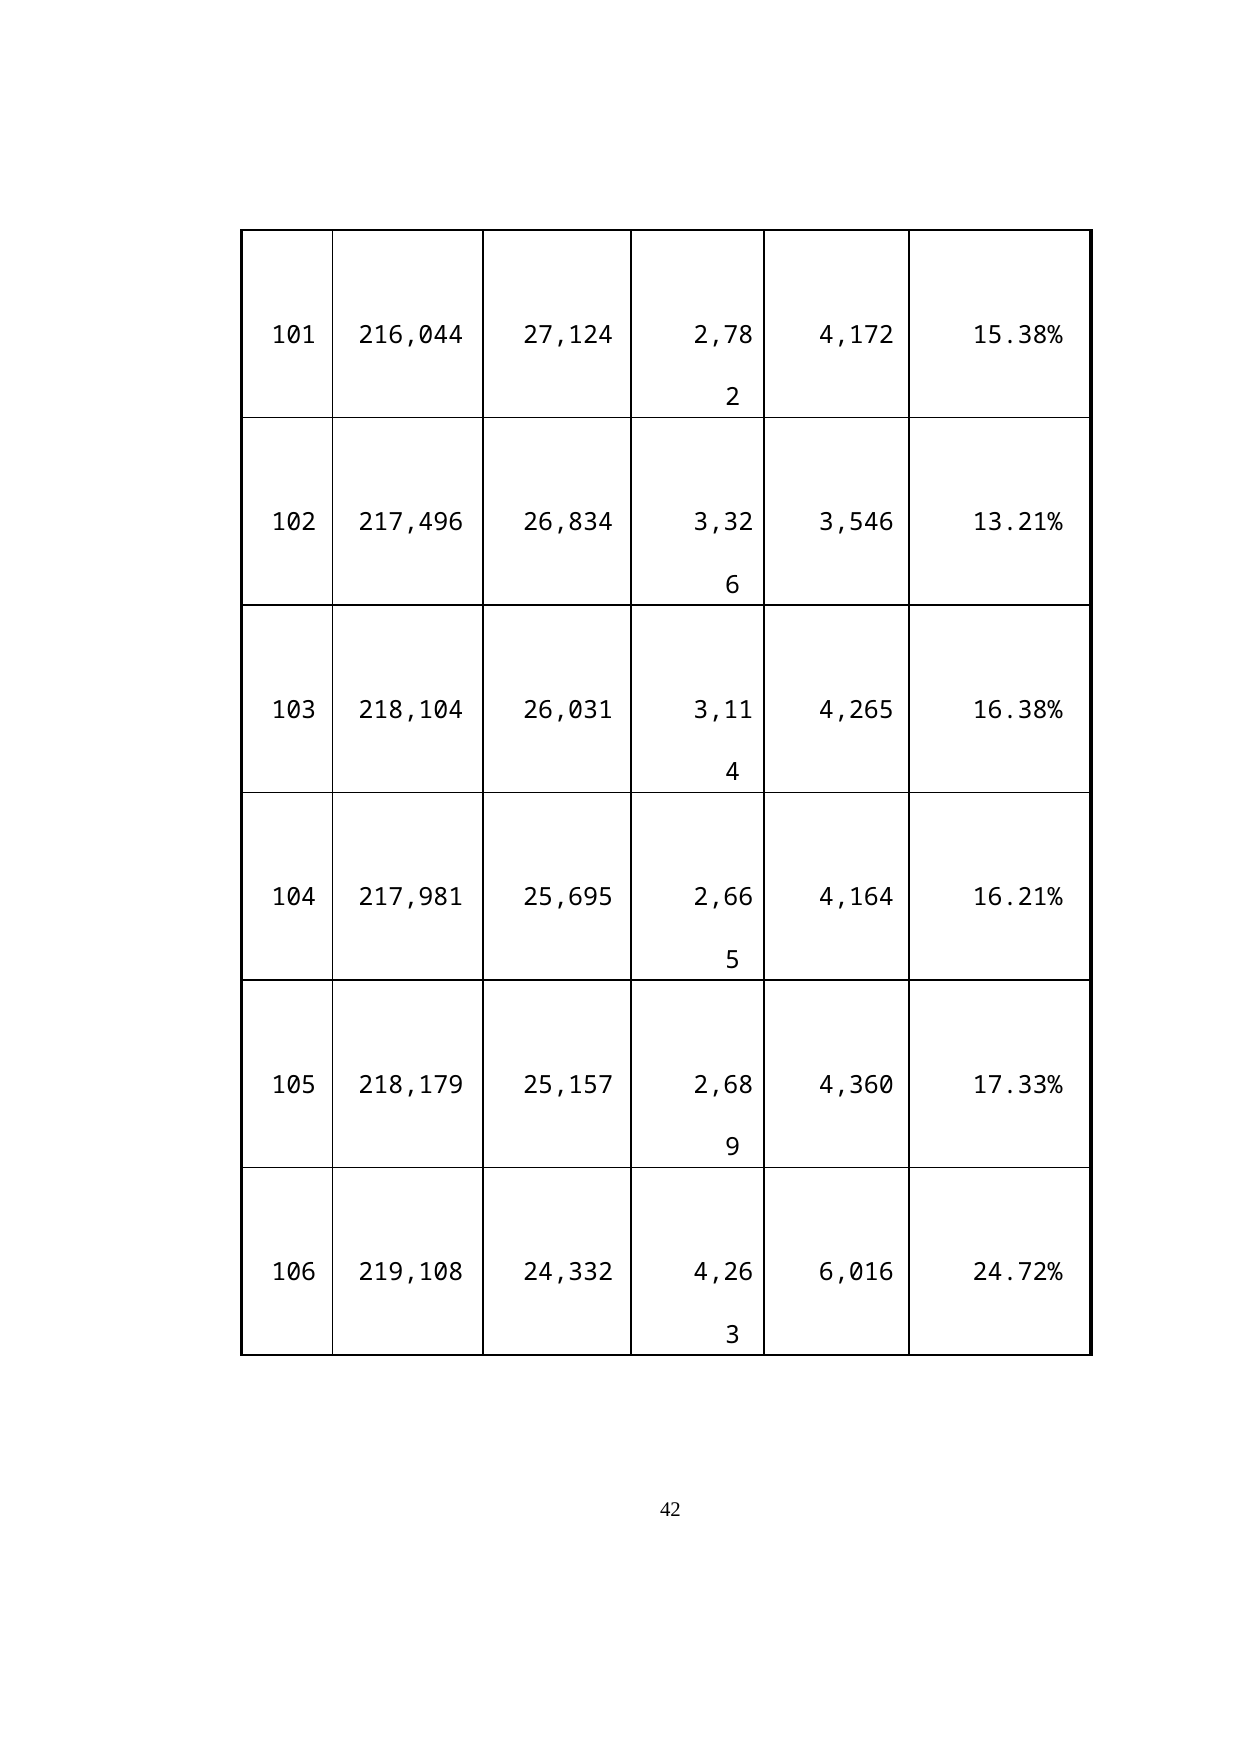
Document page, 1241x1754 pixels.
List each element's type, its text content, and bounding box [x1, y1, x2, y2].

table_cell 218,104 [333, 606, 482, 792]
table_cell 26,031 [484, 606, 630, 792]
table_cell 24.72% [910, 1168, 1089, 1354]
table_cell 2,689 [632, 981, 763, 1167]
table_cell 102 [243, 418, 332, 604]
table_cell 16.38% [910, 606, 1089, 792]
table_cell 3,326 [632, 418, 763, 604]
table_cell 2,665 [632, 793, 763, 979]
table_cell 16.21% [910, 793, 1089, 979]
table_cell 218,179 [333, 981, 482, 1167]
table_cell 4,263 [632, 1168, 763, 1354]
table_cell 217,496 [333, 418, 482, 604]
table_cell 4,265 [765, 606, 908, 792]
table_cell 24,332 [484, 1168, 630, 1354]
table_cell 104 [243, 793, 332, 979]
table_cell 6,016 [765, 1168, 908, 1354]
table_cell 217,981 [333, 793, 482, 979]
table_cell 27,124 [484, 231, 630, 417]
table_cell 4,172 [765, 231, 908, 417]
table_cell 101 [243, 231, 332, 417]
table_cell 106 [243, 1168, 332, 1354]
table_cell 3,546 [765, 418, 908, 604]
table_cell 3,114 [632, 606, 763, 792]
table_cell 15.38% [910, 231, 1089, 417]
table_cell 216,044 [333, 231, 482, 417]
table_cell 103 [243, 606, 332, 792]
table_cell 4,164 [765, 793, 908, 979]
table_cell 17.33% [910, 981, 1089, 1167]
table_cell 2,782 [632, 231, 763, 417]
table_cell 25,695 [484, 793, 630, 979]
table_cell 13.21% [910, 418, 1089, 604]
table_cell 25,157 [484, 981, 630, 1167]
table_cell 4,360 [765, 981, 908, 1167]
table_cell 26,834 [484, 418, 630, 604]
table_cell 219,108 [333, 1168, 482, 1354]
table_cell 105 [243, 981, 332, 1167]
